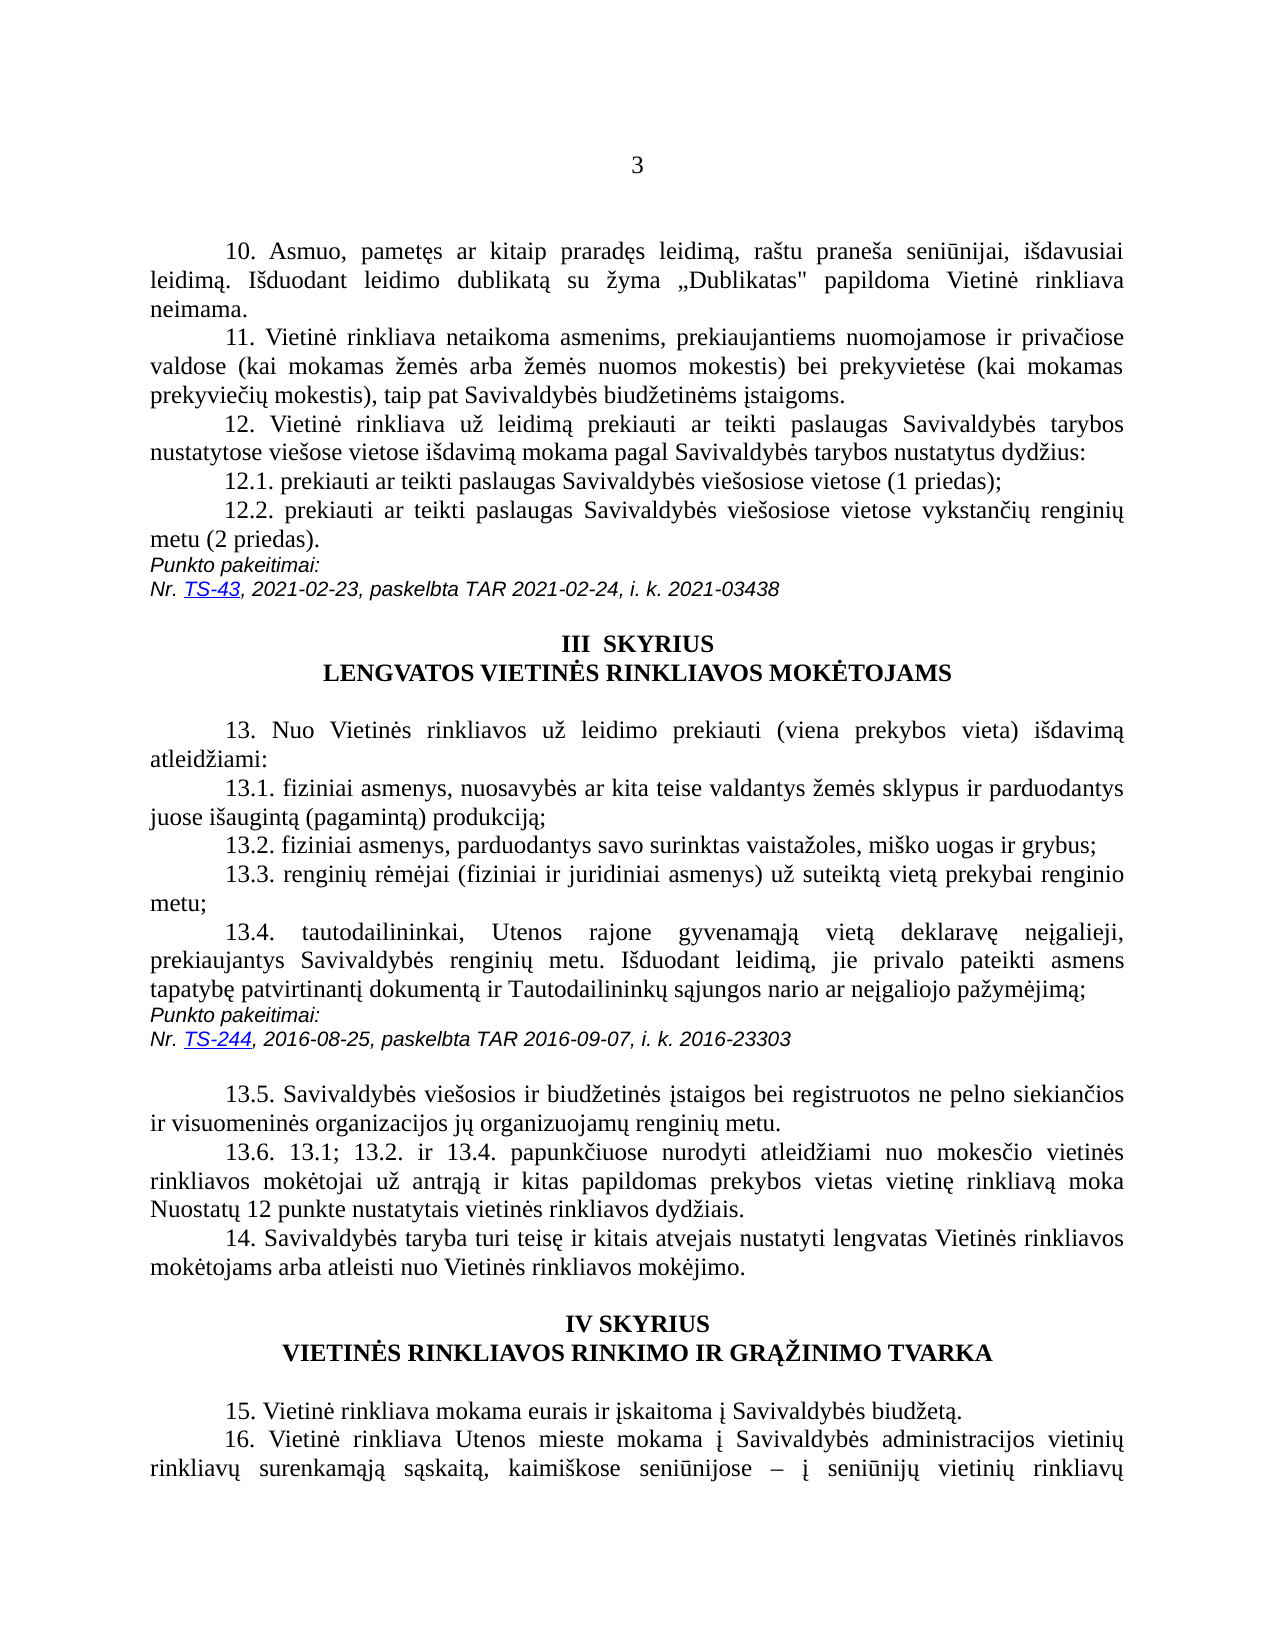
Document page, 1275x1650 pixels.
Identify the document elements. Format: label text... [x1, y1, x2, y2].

text 11. Vietinė rinkliava netaikoma asmenims, prekiaujantiems nuomojamose ir privačiose valdose (kai mokamas žemės arba žemės nuomos mokestis) bei prekyvietėse (kai mokamas prekyviečių mokestis), taip pat Savivaldybės biudžetinėms įstaigoms. [150, 322, 1125, 409]
text 13.2. fiziniai asmenys, parduodantys savo surinktas vaistažoles, miško uogas ir grybus; [150, 830, 1125, 859]
text 12. Vietinė rinkliava už leidimą prekiauti ar teikti paslaugas Savivaldybės tarybos nustatytose viešose vietose išdavimą mokama pagal Savivaldybės tarybos nustatytus dydžius: [150, 409, 1125, 466]
text 13.1. fiziniai asmenys, nuosavybės ar kita teise valdantys žemės sklypus ir parduodantys juose išaugintą (pagamintą) produkciją; [150, 773, 1125, 830]
text 13.5. Savivaldybės viešosios ir biudžetinės įstaigos bei registruotos ne pelno siekiančios ir visuomeninės organizacijos jų organizuojamų renginių metu. [150, 1079, 1125, 1137]
text 16. Vietinė rinkliava Utenos mieste mokama į Savivaldybės administracijos vietinių rinkliavų surenkamąją sąskaitą, kaimiškose seniūnijose – į seniūnijų vietinių rinkliavų [150, 1424, 1125, 1482]
text 12.1. prekiauti ar teikti paslaugas Savivaldybės viešosiose vietose (1 priedas); [150, 466, 1125, 495]
text 13. Nuo Vietinės rinkliavos už leidimo prekiauti (viena prekybos vieta) išdavimą atleidžiami: [150, 715, 1125, 773]
text 12.2. prekiauti ar teikti paslaugas Savivaldybės viešosiose vietose vykstančių renginių metu (2 priedas). [150, 495, 1125, 552]
text 15. Vietinė rinkliava mokama eurais ir įskaitoma į Savivaldybės biudžetą. [150, 1396, 1125, 1424]
text 14. Savivaldybės taryba turi teisę ir kitais atvejais nustatyti lengvatas Vietinės rinkliavos mokėtojams arba atleisti nuo Vietinės rinkliavos mokėjimo. [150, 1223, 1125, 1281]
text IV SKYRIUS [150, 1309, 1125, 1338]
text LENGVATOS VIETINĖS RINKLIAVOS MOKĖTOJAMS [150, 658, 1125, 687]
text Nr. TS-43, 2021-02-23, paskelbta TAR 2021-02-24, i. k. 2021-03438 [150, 576, 1125, 600]
text VIETINĖS RINKLIAVOS RINKIMO IR GRĄŽINIMO TVARKA [150, 1338, 1125, 1367]
text Nr. TS-244, 2016-08-25, paskelbta TAR 2016-09-07, i. k. 2016-23303 [150, 1027, 1125, 1051]
text Punkto pakeitimai: [150, 1003, 1125, 1027]
text 13.4. tautodailininkai, Utenos rajone gyvenamąją vietą deklaravę neįgalieji, prekiaujantys Savivaldybės renginių metu. Išduodant leidimą, jie privalo pateikti asmens tapatybę patvirtinantį dokumentą ir Tautodailininkų sąjungos nario ar neįgaliojo pažymėjimą; [150, 917, 1125, 1003]
text III SKYRIUS [150, 629, 1125, 658]
text Punkto pakeitimai: [150, 552, 1125, 576]
text 13.6. 13.1; 13.2. ir 13.4. papunkčiuose nurodyti atleidžiami nuo mokesčio vietinės rinkliavos mokėtojai už antrąją ir kitas papildomas prekybos vietas vietinę rinkliavą moka Nuostatų 12 punkte nustatytais vietinės rinkliavos dydžiais. [150, 1137, 1125, 1223]
text 13.3. renginių rėmėjai (fiziniai ir juridiniai asmenys) už suteiktą vietą prekybai renginio metu; [150, 859, 1125, 917]
text 10. Asmuo, pametęs ar kitaip praradęs leidimą, raštu praneša seniūnijai, išdavusiai leidimą. Išduodant leidimo dublikatą su žyma „Dublikatas" papildoma Vietinė rinkliava neimama. [150, 236, 1125, 322]
